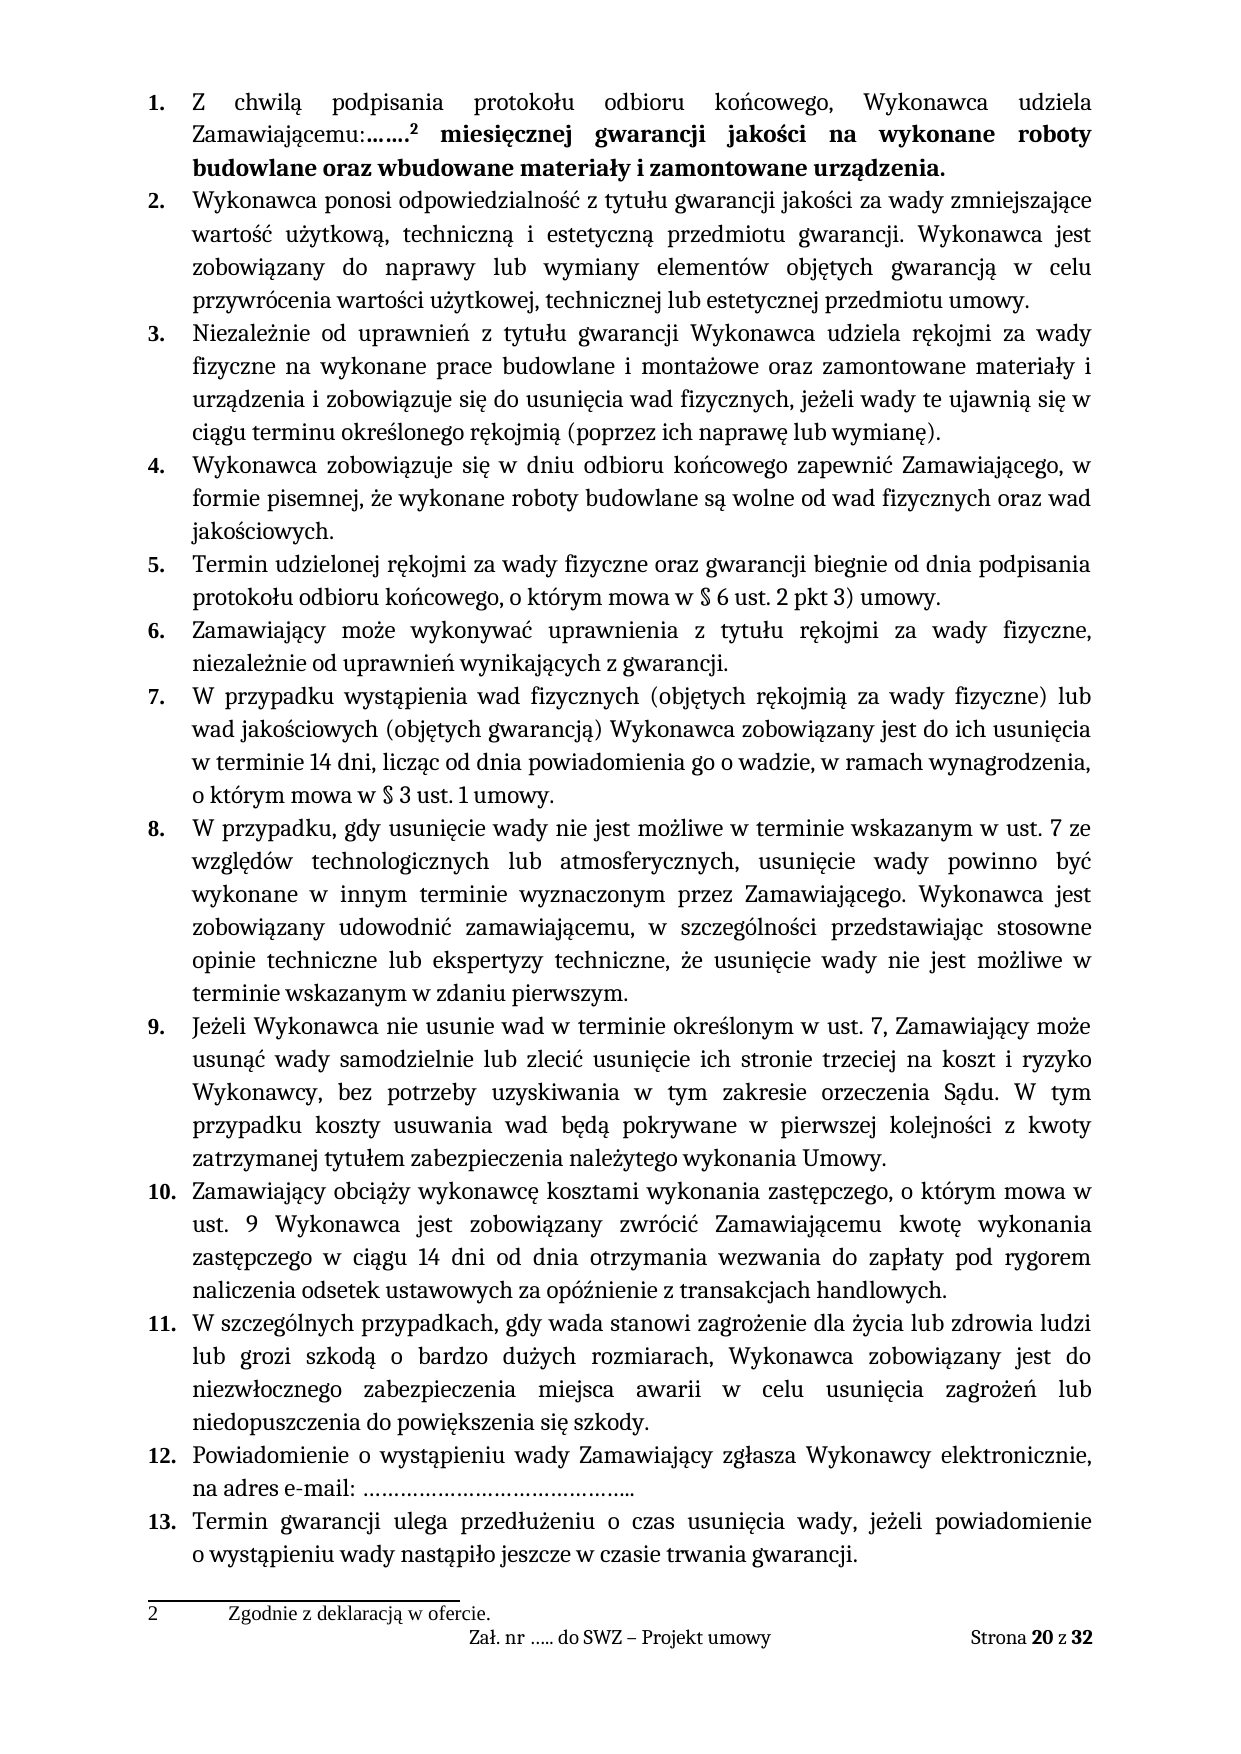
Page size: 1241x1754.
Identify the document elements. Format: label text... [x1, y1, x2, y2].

list Niezależnie od uprawnień z tytułu gwarancji Wykonawca udziela rękojmi za wady fizyczne na wykonane prace budowlane i montażowe oraz zamontowane materiały i urządzenia i zobowiązuje się do usunięcia wad fizycznych, jeżeli wady te ujawnią się w ciągu terminu określonego rękojmią (poprzez ich naprawę lub wymianę). [148, 318, 1093, 446]
list Jeżeli Wykonawca nie usunie wad w terminie określonym w ust. 7, Zamawiający może usunąć wady samodzielnie lub zlecić usunięcie ich stronie trzeciej na koszt i ryzyko Wykonawcy, bez potrzeby uzyskiwania w tym zakresie orzeczenia Sądu. W tym przypadku koszty usuwania wad będą pokrywane w pierwszej kolejności z kwoty zatrzymanej tytułem zabezpieczenia należytego wykonania Umowy. [148, 1012, 1093, 1173]
list Termin gwarancji ulega przedłużeniu o czas usunięcia wady, jeżeli powiadomienie o wystąpieniu wady nastąpiło jeszcze w czasie trwania gwarancji. [148, 1507, 1093, 1569]
list Zamawiający może wykonywać uprawnienia z tytułu rękojmi za wady fizyczne, niezależnie od uprawnień wynikających z gwarancji. [148, 616, 1093, 677]
list Wykonawca ponosi odpowiedzialność z tytułu gwarancji jakości za wady zmniejszające wartość użytkową, techniczną i estetyczną przedmiotu gwarancji. Wykonawca jest zobowiązany do naprawy lub wymiany elementów objętych gwarancją w celu przywrócenia wartości użytkowej, technicznej lub estetycznej przedmiotu umowy. [148, 186, 1093, 314]
list Zgodnie z deklaracją w ofercie. [148, 1601, 1093, 1625]
list W przypadku wystąpienia wad fizycznych (objętych rękojmią za wady fizyczne) lub wad jakościowych (objętych gwarancją) Wykonawca zobowiązany jest do ich usunięcia w terminie 14 dni, licząc od dnia powiadomienia go o wadzie, w ramach wynagrodzenia, o którym mowa w § 3 ust. 1 umowy. [148, 682, 1093, 809]
list W szczególnych przypadkach, gdy wada stanowi zagrożenie dla życia lub zdrowia ludzi lub grozi szkodą o bardzo dużych rozmiarach, Wykonawca zobowiązany jest do niezwłocznego zabezpieczenia miejsca awarii w celu usunięcia zagrożeń lub niedopuszczenia do powiększenia się szkody. [148, 1309, 1093, 1437]
list Termin udzielonej rękojmi za wady fizyczne oraz gwarancji biegnie od dnia podpisania protokołu odbioru końcowego, o którym mowa w § 6 ust. 2 pkt 3) umowy. [148, 550, 1093, 611]
list Z chwilą podpisania protokołu odbioru końcowego, Wykonawca udziela Zamawiającemu:……. miesięcznej gwarancji jakości na wykonane roboty budowlane oraz wbudowane materiały i zamontowane urządzenia. [148, 87, 1093, 182]
list Wykonawca zobowiązuje się w dniu odbioru końcowego zapewnić Zamawiającego, w formie pisemnej, że wykonane roboty budowlane są wolne od wad fizycznych oraz wad jakościowych. [148, 451, 1093, 545]
list Zamawiający obciąży wykonawcę kosztami wykonania zastępczego, o którym mowa w ust. 9 Wykonawca jest zobowiązany zwrócić Zamawiającemu kwotę wykonania zastępczego w ciągu 14 dni od dnia otrzymania wezwania do zapłaty pod rygorem naliczenia odsetek ustawowych za opóźnienie z transakcjach handlowych. [148, 1177, 1093, 1305]
list Powiadomienie o wystąpieniu wady Zamawiający zgłasza Wykonawcy elektronicznie, na adres e-mail: …………………………………….. [148, 1441, 1093, 1503]
list W przypadku, gdy usunięcie wady nie jest możliwe w terminie wskazanym w ust. 7 ze względów technologicznych lub atmosferycznych, usunięcie wady powinno być wykonane w innym terminie wyznaczonym przez Zamawiającego. Wykonawca jest zobowiązany udowodnić zamawiającemu, w szczególności przedstawiając stosowne opinie techniczne lub ekspertyzy techniczne, że usunięcie wady nie jest możliwe w terminie wskazanym w zdaniu pierwszym. [148, 814, 1093, 1008]
